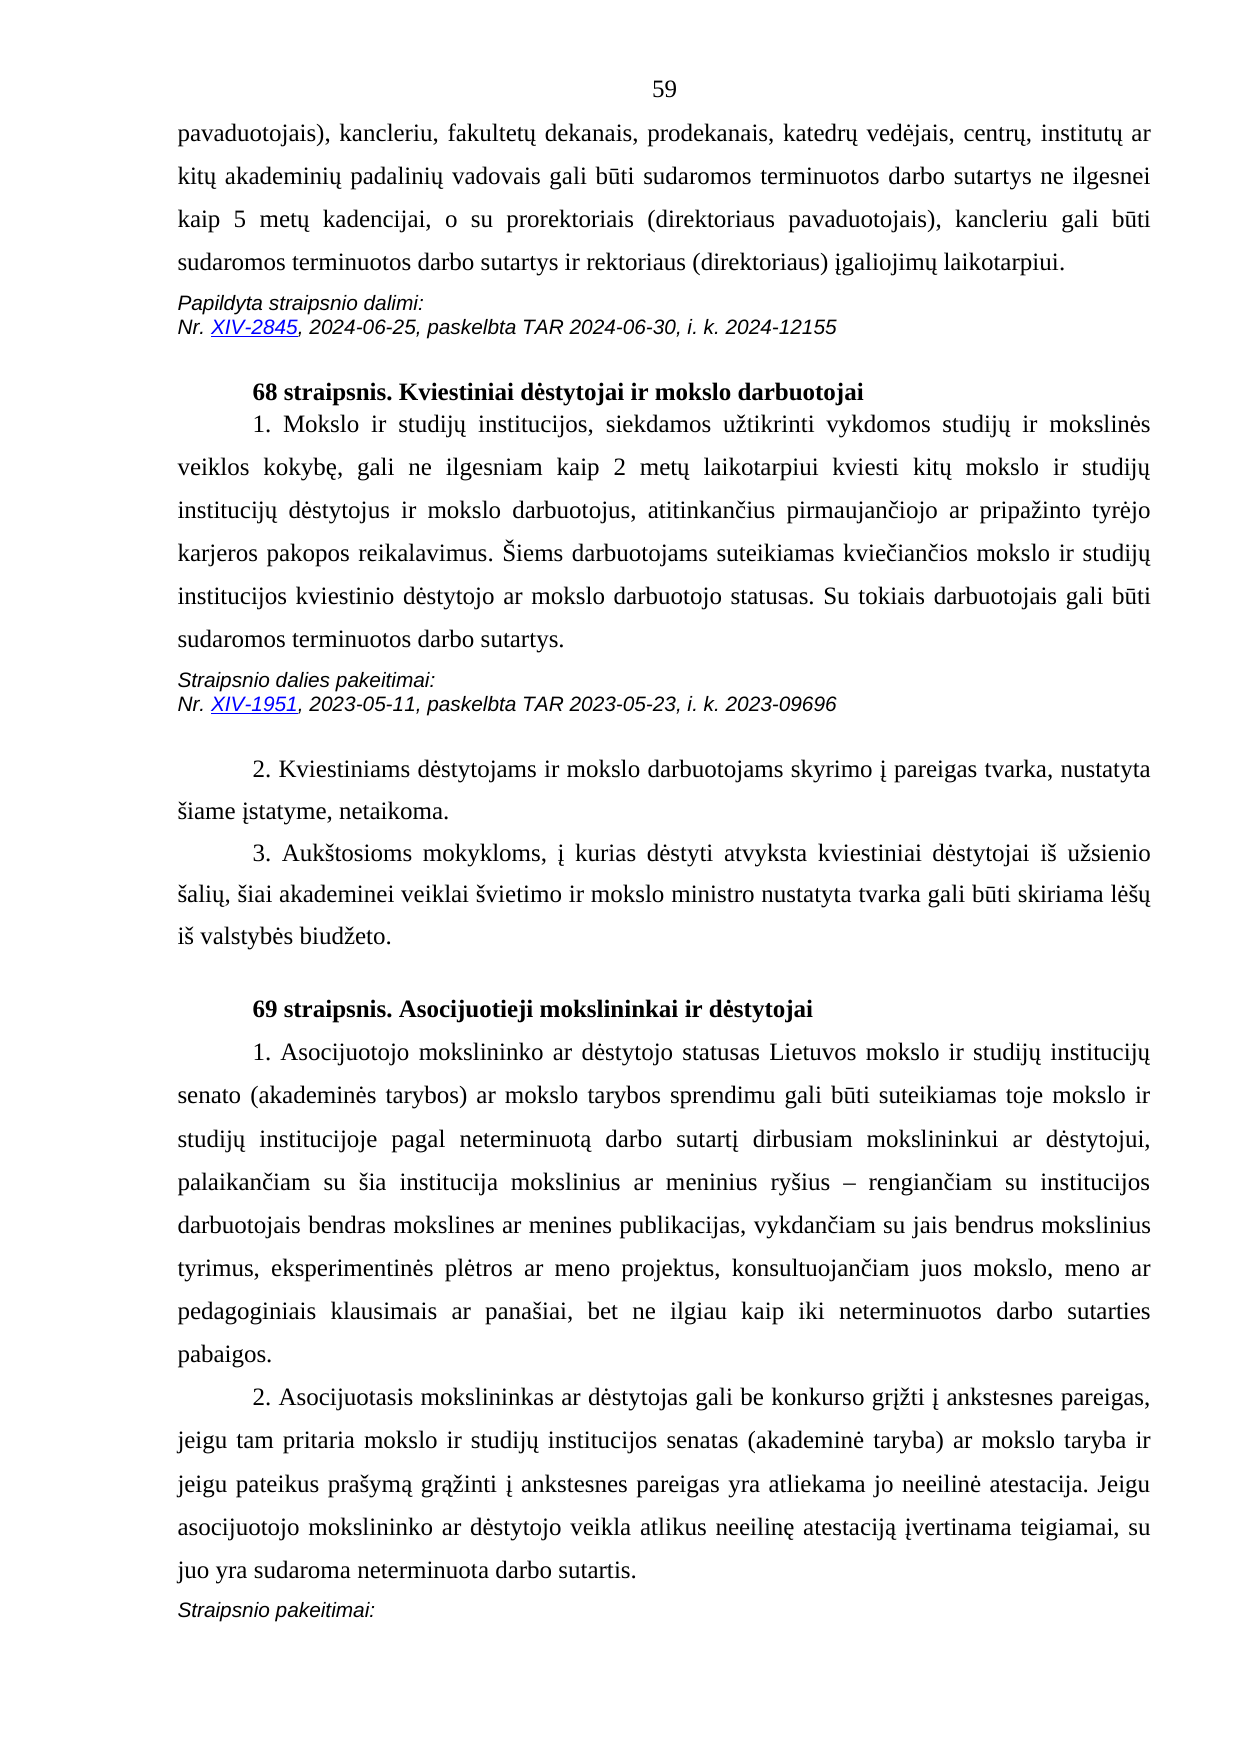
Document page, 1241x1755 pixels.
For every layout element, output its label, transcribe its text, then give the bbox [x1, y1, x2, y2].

text Nr. XIV-2845, 2024-06-25, paskelbta TAR 2024-06-30, i. k. 2024-12155 [177, 314, 1152, 338]
text 1. Asocijuotojo mokslininko ar dėstytojo statusas Lietuvos mokslo ir studijų institucijų senato (akademinės tarybos) ar mokslo tarybos sprendimu gali būti suteikiamas toje mokslo ir studijų institucijoje pagal neterminuotą darbo sutartį dirbusiam mokslininkui ar dėstytojui, palaikančiam su šia institucija mokslinius ar meninius ryšius – rengiančiam su institucijos darbuotojais bendras mokslines ar menines publikacijas, vykdančiam su jais bendrus mokslinius tyrimus, eksperimentinės plėtros ar meno projektus, konsultuojančiam juos mokslo, meno ar pedagoginiais klausimais ar panašiai, bet ne ilgiau kaip iki neterminuotos darbo sutarties pabaigos. [177, 1037, 1152, 1368]
text Straipsnio pakeitimai: [177, 1598, 1152, 1622]
text 3. Aukštosioms mokykloms, į kurias dėstyti atvyksta kviestiniai dėstytojai iš užsienio šalių, šiai akademinei veiklai švietimo ir mokslo ministro nustatyta tvarka gali būti skiriama lėšų iš valstybės biudžeto. [177, 828, 1152, 953]
text 2. Kviestiniams dėstytojams ir mokslo darbuotojams skyrimo į pareigas tvarka, nustatyta šiame įstatyme, netaikoma. [177, 744, 1152, 828]
text Nr. XIV-1951, 2023-05-11, paskelbta TAR 2023-05-23, i. k. 2023-09696 [177, 692, 1152, 716]
text 68 straipsnis. Kviestiniai dėstytojai ir mokslo darbuotojai [177, 367, 1152, 409]
text 1. Mokslo ir studijų institucijos, siekdamos užtikrinti vykdomos studijų ir mokslinės veiklos kokybę, gali ne ilgesniam kaip 2 metų laikotarpiui kviesti kitų mokslo ir studijų institucijų dėstytojus ir mokslo darbuotojus, atitinkančius pirmaujančiojo ar pripažinto tyrėjo karjeros pakopos reikalavimus. Šiems darbuotojams suteikiamas kviečiančios mokslo ir studijų institucijos kviestinio dėstytojo ar mokslo darbuotojo statusas. Su tokiais darbuotojais gali būti sudaromos terminuotos darbo sutartys. [177, 409, 1152, 653]
text 69 straipsnis. Asocijuotieji mokslininkai ir dėstytojai [177, 994, 1152, 1023]
text Papildyta straipsnio dalimi: [177, 291, 1152, 314]
text Straipsnio dalies pakeitimai: [177, 668, 1152, 692]
text pavaduotojais), kancleriu, fakultetų dekanais, prodekanais, katedrų vedėjais, centrų, institutų ar kitų akademinių padalinių vadovais gali būti sudaromos terminuotos darbo sutartys ne ilgesnei kaip 5 metų kadencijai, o su prorektoriais (direktoriaus pavaduotojais), kancleriu gali būti sudaromos terminuotos darbo sutartys ir rektoriaus (direktoriaus) įgaliojimų laikotarpiui. [177, 118, 1152, 276]
text 2. Asocijuotasis mokslininkas ar dėstytojas gali be konkurso grįžti į ankstesnes pareigas, jeigu tam pritaria mokslo ir studijų institucijos senatas (akademinė taryba) ar mokslo taryba ir jeigu pateikus prašymą grąžinti į ankstesnes pareigas yra atliekama jo neeilinė atestacija. Jeigu asocijuotojo mokslininko ar dėstytojo veikla atlikus neeilinę atestaciją įvertinama teigiamai, su juo yra sudaroma neterminuota darbo sutartis. [177, 1382, 1152, 1584]
